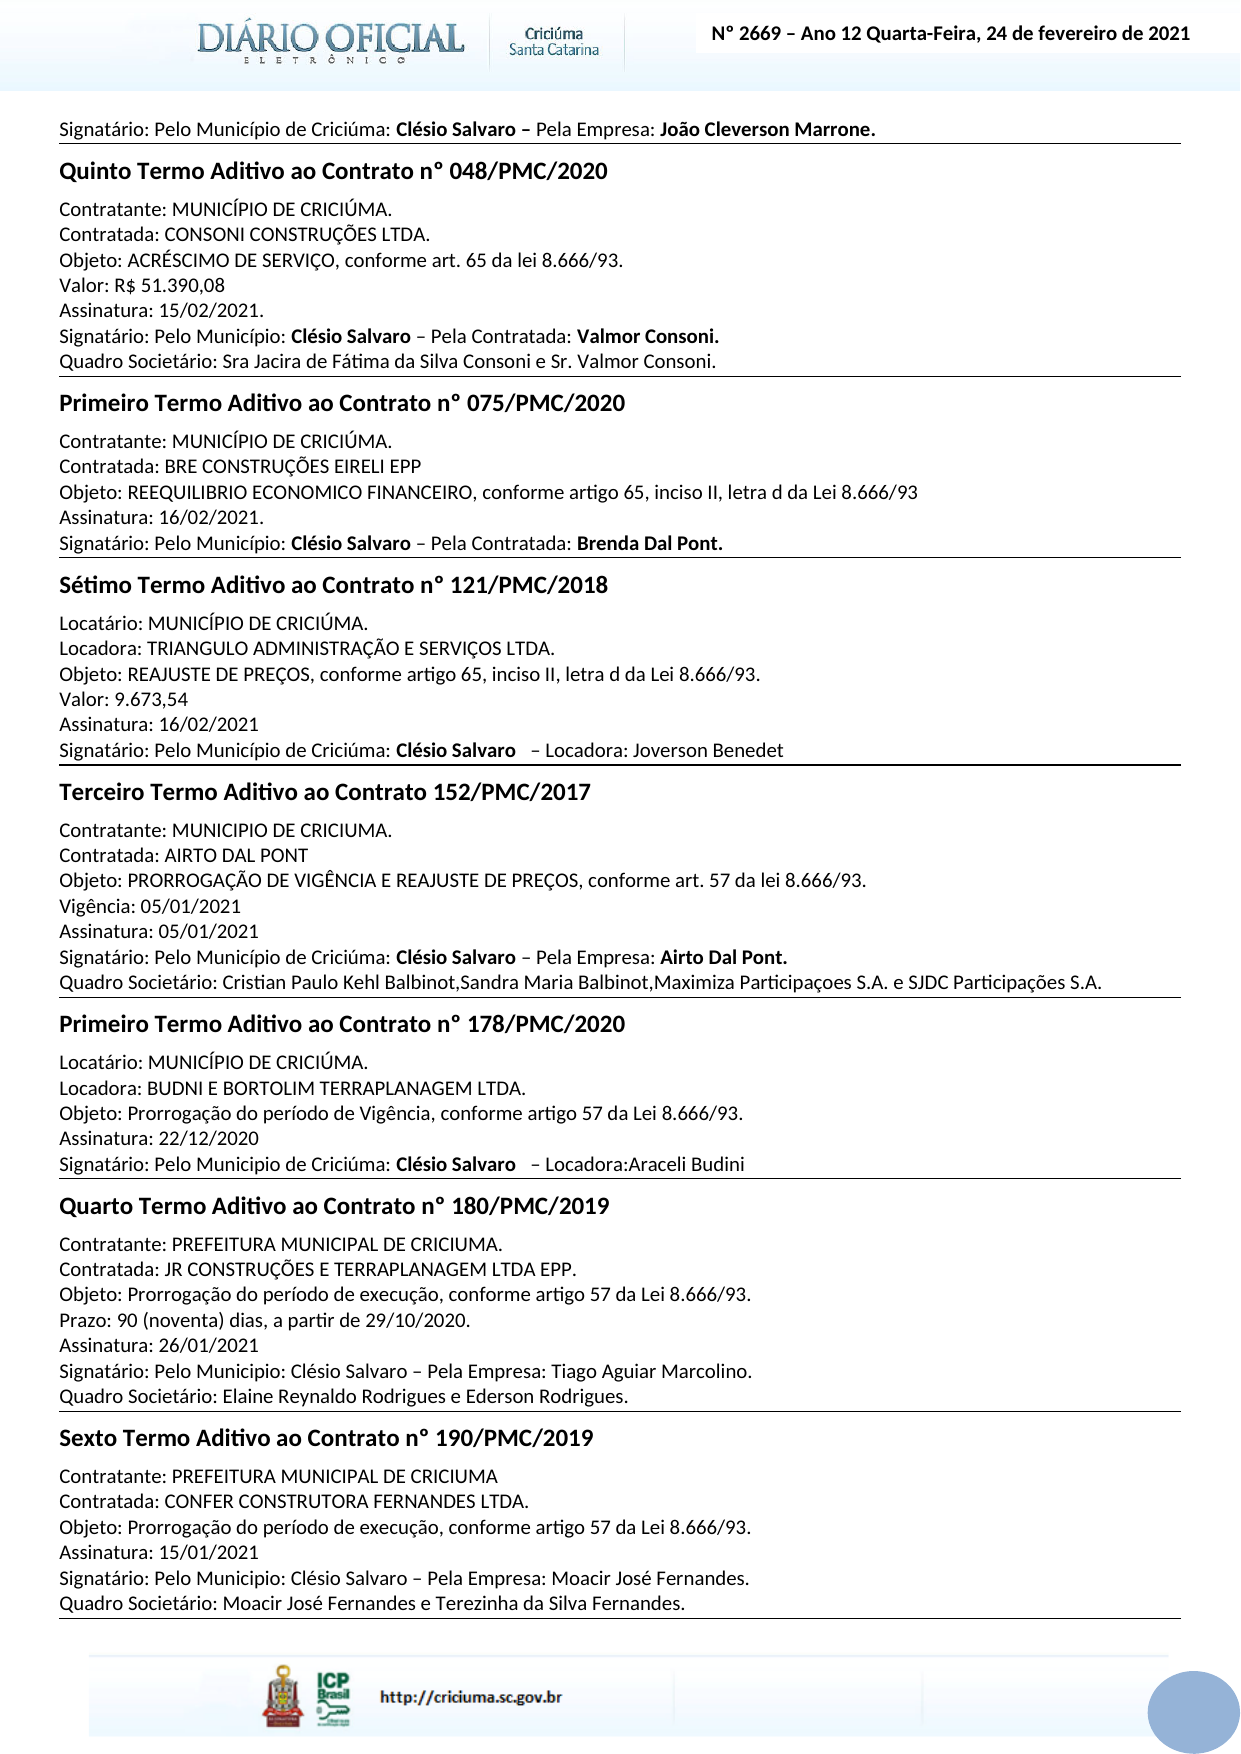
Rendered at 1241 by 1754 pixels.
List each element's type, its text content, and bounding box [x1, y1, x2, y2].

text Prazo: 90 (noventa) dias, a partir de 29/10/2020. [59, 1307, 1181, 1332]
text Contratante: MUNICIPIO DE CRICIUMA. [59, 817, 1181, 842]
text Quinto Termo Aditivo ao Contrato nº 048/PMC/2020 [59, 155, 1181, 186]
text Contratada: AIRTO DAL PONT [59, 842, 1181, 868]
text Primeiro Termo Aditivo ao Contrato nº 075/PMC/2020 [59, 387, 1181, 418]
text Locadora: TRIANGULO ADMINISTRAÇÃO E SERVIÇOS LTDA. [59, 635, 1181, 661]
text Assinatura: 15/02/2021. [59, 298, 1181, 323]
text Locatário: MUNICÍPIO DE CRICIÚMA. [59, 1049, 1181, 1075]
text Signatário: Pelo Municipio: Clésio Salvaro – Pela Empresa: Tiago Aguiar Marcolino. [59, 1358, 1181, 1383]
text Quadro Societário: Cristian Paulo Kehl Balbinot,Sandra Maria Balbinot,Maximiza Participaçoes S.A. e SJDC Participações S.A. [59, 969, 1181, 997]
text Sexto Termo Aditivo ao Contrato nº 190/PMC/2019 [59, 1422, 1181, 1453]
text Objeto: REAJUSTE DE PREÇOS, conforme artigo 65, inciso II, letra d da Lei 8.666/93. [59, 661, 1181, 686]
text Valor: R$ 51.390,08 [59, 272, 1181, 298]
text Signatário: Pelo Municipio de Criciúma: Clésio Salvaro – Locadora:Araceli Budini [59, 1151, 1181, 1178]
text Signatário: Pelo Município: Clésio Salvaro – Pela Contratada: Brenda Dal Pont. [59, 530, 1181, 557]
text Quadro Societário: Sra Jacira de Fátima da Silva Consoni e Sr. Valmor Consoni. [59, 348, 1181, 376]
text Vigência: 05/01/2021 [59, 893, 1181, 918]
text Locadora: BUDNI E BORTOLIM TERRAPLANAGEM LTDA. [59, 1075, 1181, 1100]
text Assinatura: 16/02/2021. [59, 504, 1181, 530]
text Locatário: MUNICÍPIO DE CRICIÚMA. [59, 610, 1181, 635]
text Signatário: Pelo Município de Criciúma: Clésio Salvaro – Pela Empresa: João Cleverson Marrone. [59, 116, 1181, 143]
text Contratada: CONFER CONSTRUTORA FERNANDES LTDA. [59, 1489, 1181, 1514]
text Assinatura: 05/01/2021 [59, 918, 1181, 944]
text Objeto: Prorrogação do período de Vigência, conforme artigo 57 da Lei 8.666/93. [59, 1100, 1181, 1126]
text Sétimo Termo Aditivo ao Contrato nº 121/PMC/2018 [59, 569, 1181, 599]
text Quadro Societário: Moacir José Fernandes e Terezinha da Silva Fernandes. [59, 1590, 1181, 1618]
text Objeto: Prorrogação do período de execução, conforme artigo 57 da Lei 8.666/93. [59, 1514, 1181, 1539]
text Assinatura: 16/02/2021 [59, 712, 1181, 737]
text Quarto Termo Aditivo ao Contrato nº 180/PMC/2019 [59, 1190, 1181, 1220]
text Contratante: MUNICÍPIO DE CRICIÚMA. [59, 196, 1181, 221]
text Objeto: Prorrogação do período de execução, conforme artigo 57 da Lei 8.666/93. [59, 1282, 1181, 1307]
text Signatário: Pelo Município de Criciúma: Clésio Salvaro – Pela Empresa: Airto Dal Pont. [59, 944, 1181, 969]
text Assinatura: 22/12/2020 [59, 1126, 1181, 1151]
text Contratada: BRE CONSTRUÇÕES EIRELI EPP [59, 454, 1181, 479]
text Contratada: CONSONI CONSTRUÇÕES LTDA. [59, 221, 1181, 247]
text Signatário: Pelo Município: Clésio Salvaro – Pela Contratada: Valmor Consoni. [59, 323, 1181, 348]
text Assinatura: 26/01/2021 [59, 1332, 1181, 1358]
text Objeto: PRORROGAÇÃO DE VIGÊNCIA E REAJUSTE DE PREÇOS, conforme art. 57 da lei 8.666/93. [59, 868, 1181, 893]
text Contratante: PREFEITURA MUNICIPAL DE CRICIUMA [59, 1463, 1181, 1489]
text Objeto: REEQUILIBRIO ECONOMICO FINANCEIRO, conforme artigo 65, inciso II, letra d da Lei 8.666/93 [59, 479, 1181, 504]
text Assinatura: 15/01/2021 [59, 1539, 1181, 1565]
text Signatário: Pelo Município de Criciúma: Clésio Salvaro – Locadora: Joverson Benedet [59, 737, 1181, 764]
text Contratada: JR CONSTRUÇÕES E TERRAPLANAGEM LTDA EPP. [59, 1256, 1181, 1282]
text Quadro Societário: Elaine Reynaldo Rodrigues e Ederson Rodrigues. [59, 1383, 1181, 1411]
text Contratante: MUNICÍPIO DE CRICIÚMA. [59, 428, 1181, 454]
text Signatário: Pelo Municipio: Clésio Salvaro – Pela Empresa: Moacir José Fernandes. [59, 1565, 1181, 1590]
text Contratante: PREFEITURA MUNICIPAL DE CRICIUMA. [59, 1231, 1181, 1256]
text Primeiro Termo Aditivo ao Contrato nº 178/PMC/2020 [59, 1008, 1181, 1039]
text Terceiro Termo Aditivo ao Contrato 152/PMC/2017 [59, 776, 1181, 806]
text Objeto: ACRÉSCIMO DE SERVIÇO, conforme art. 65 da lei 8.666/93. [59, 247, 1181, 272]
text Valor: 9.673,54 [59, 686, 1181, 712]
